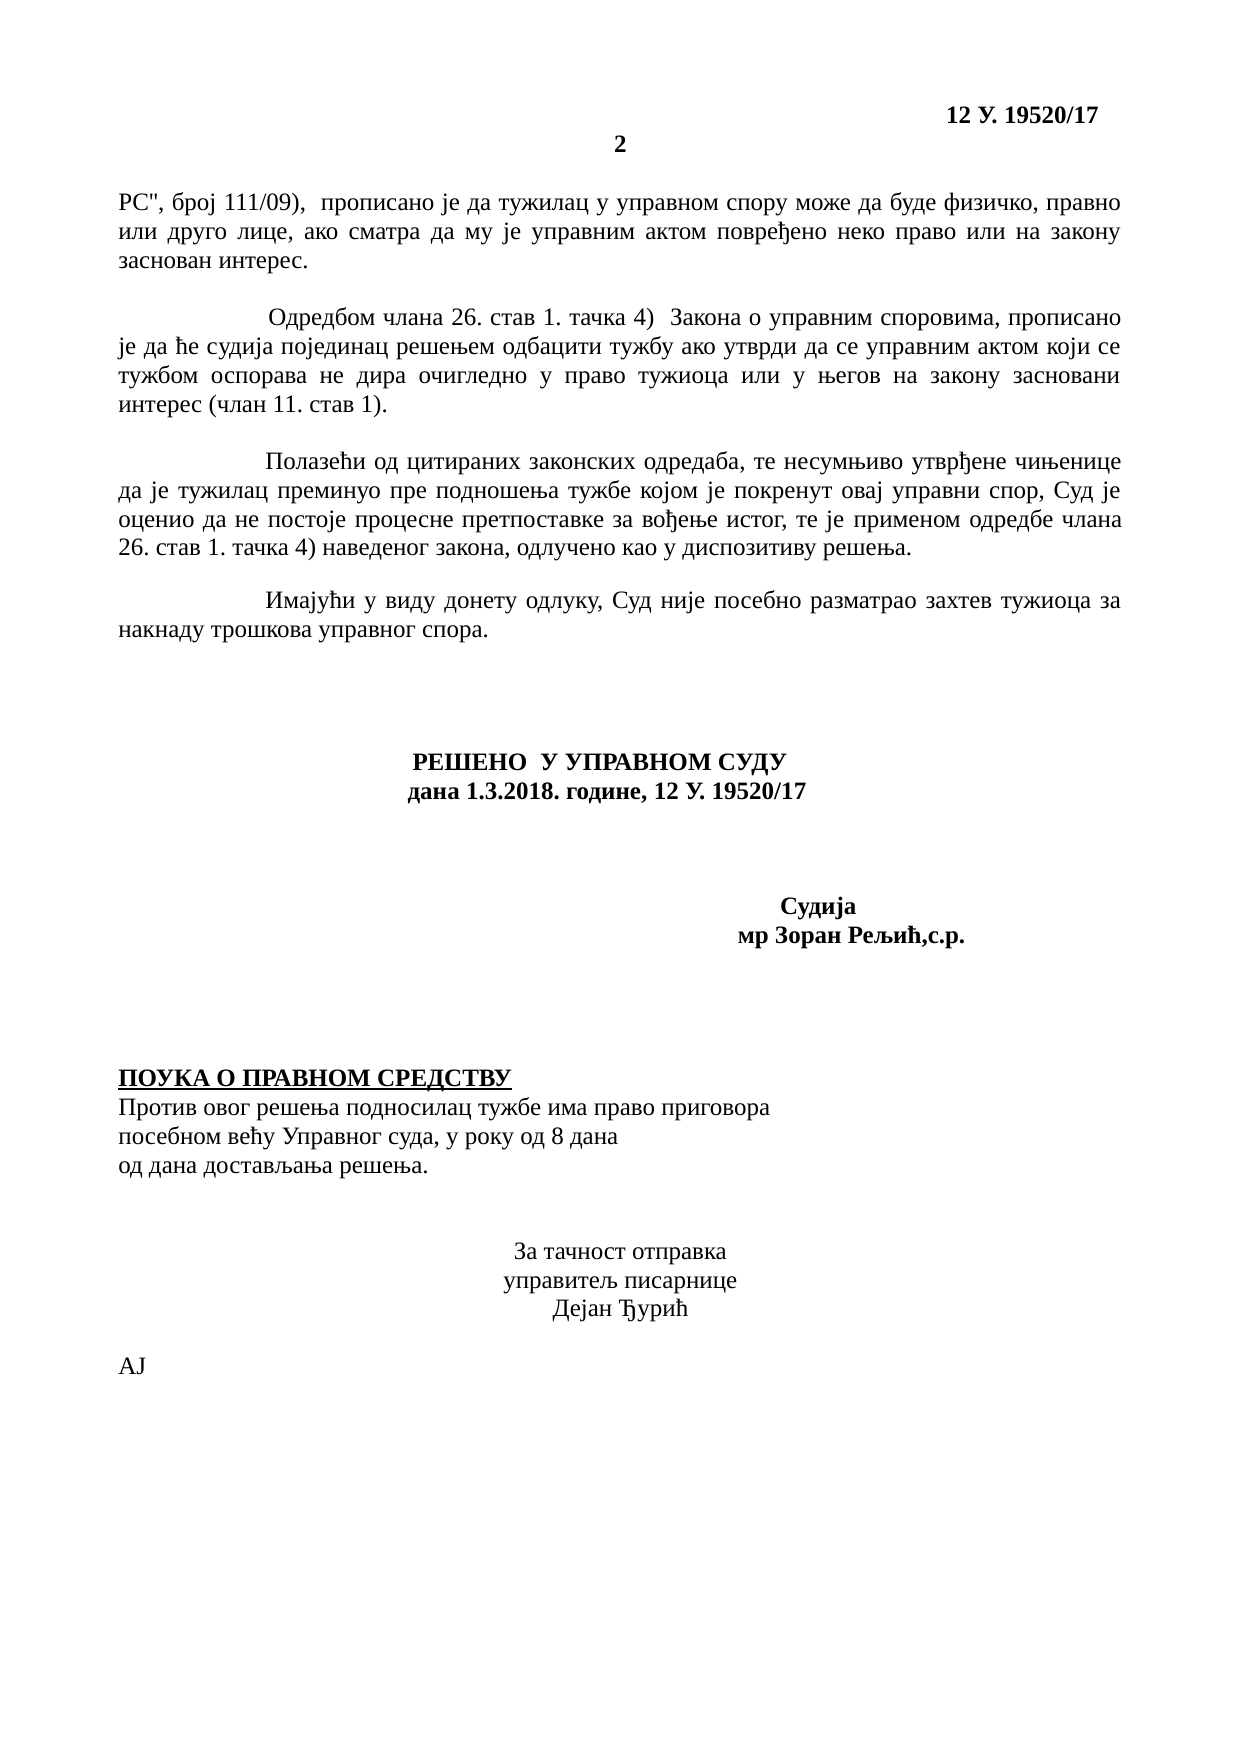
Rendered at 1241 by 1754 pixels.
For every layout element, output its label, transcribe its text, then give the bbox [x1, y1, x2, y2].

text Одредбом члана 26. став 1. тачка 4) Закона о управним споровима, прописано је да ће судија појединац решењем одбацити тужбу ако утврди да се управним актом који се тужбом оспорава не дира очигледно у право тужиоца или у његов на закону засновани интерес (члан 11. став 1). [118, 302, 1122, 417]
text Имајући у виду донету одлуку, Суд није посебно разматрао захтев тужиоца за накнаду трошкова управног спора. [118, 585, 1122, 642]
text Полазећи од цитираних законских одредаба, те несумњиво утврђене чињенице да је тужилац преминуо пре подношења тужбе којом је покренут овај управни спор, Суд је оценио да не постоје процесне претпоставке за вођење истог, те је применом одредбе члана 26. став 1. тачка 4) наведеног закона, одлучено као у диспозитиву решења. [118, 446, 1122, 561]
text За тачност отправка [118, 1236, 1122, 1265]
text посебном већу Управног суда, у року од 8 дана [118, 1121, 1122, 1150]
text управитељ писарнице [118, 1265, 1122, 1293]
text Против овог решења подносилац тужбе има право приговора [118, 1092, 1122, 1121]
text Дејан Ђурић [118, 1293, 1122, 1322]
text АЈ [118, 1351, 1122, 1380]
text ПОУКА О ПРАВНОМ СРЕДСТВУ [118, 1063, 1122, 1092]
text РЕШЕНО У УПРАВНОМ СУДУ [118, 747, 1122, 776]
text Судија [118, 891, 1122, 920]
text мр Зоран Рељић,с.р. [118, 920, 1122, 948]
text дана 1.3.2018. године, 12 У. 19520/17 [118, 776, 1122, 805]
text РС'', број 111/09), прописано је да тужилац у управном спору може да буде физичко, правно или друго лице, ако сматра да му је управним актом повређено неко право или на закону заснован интерес. [118, 187, 1122, 274]
text од дана достављања решења. [118, 1150, 1122, 1178]
